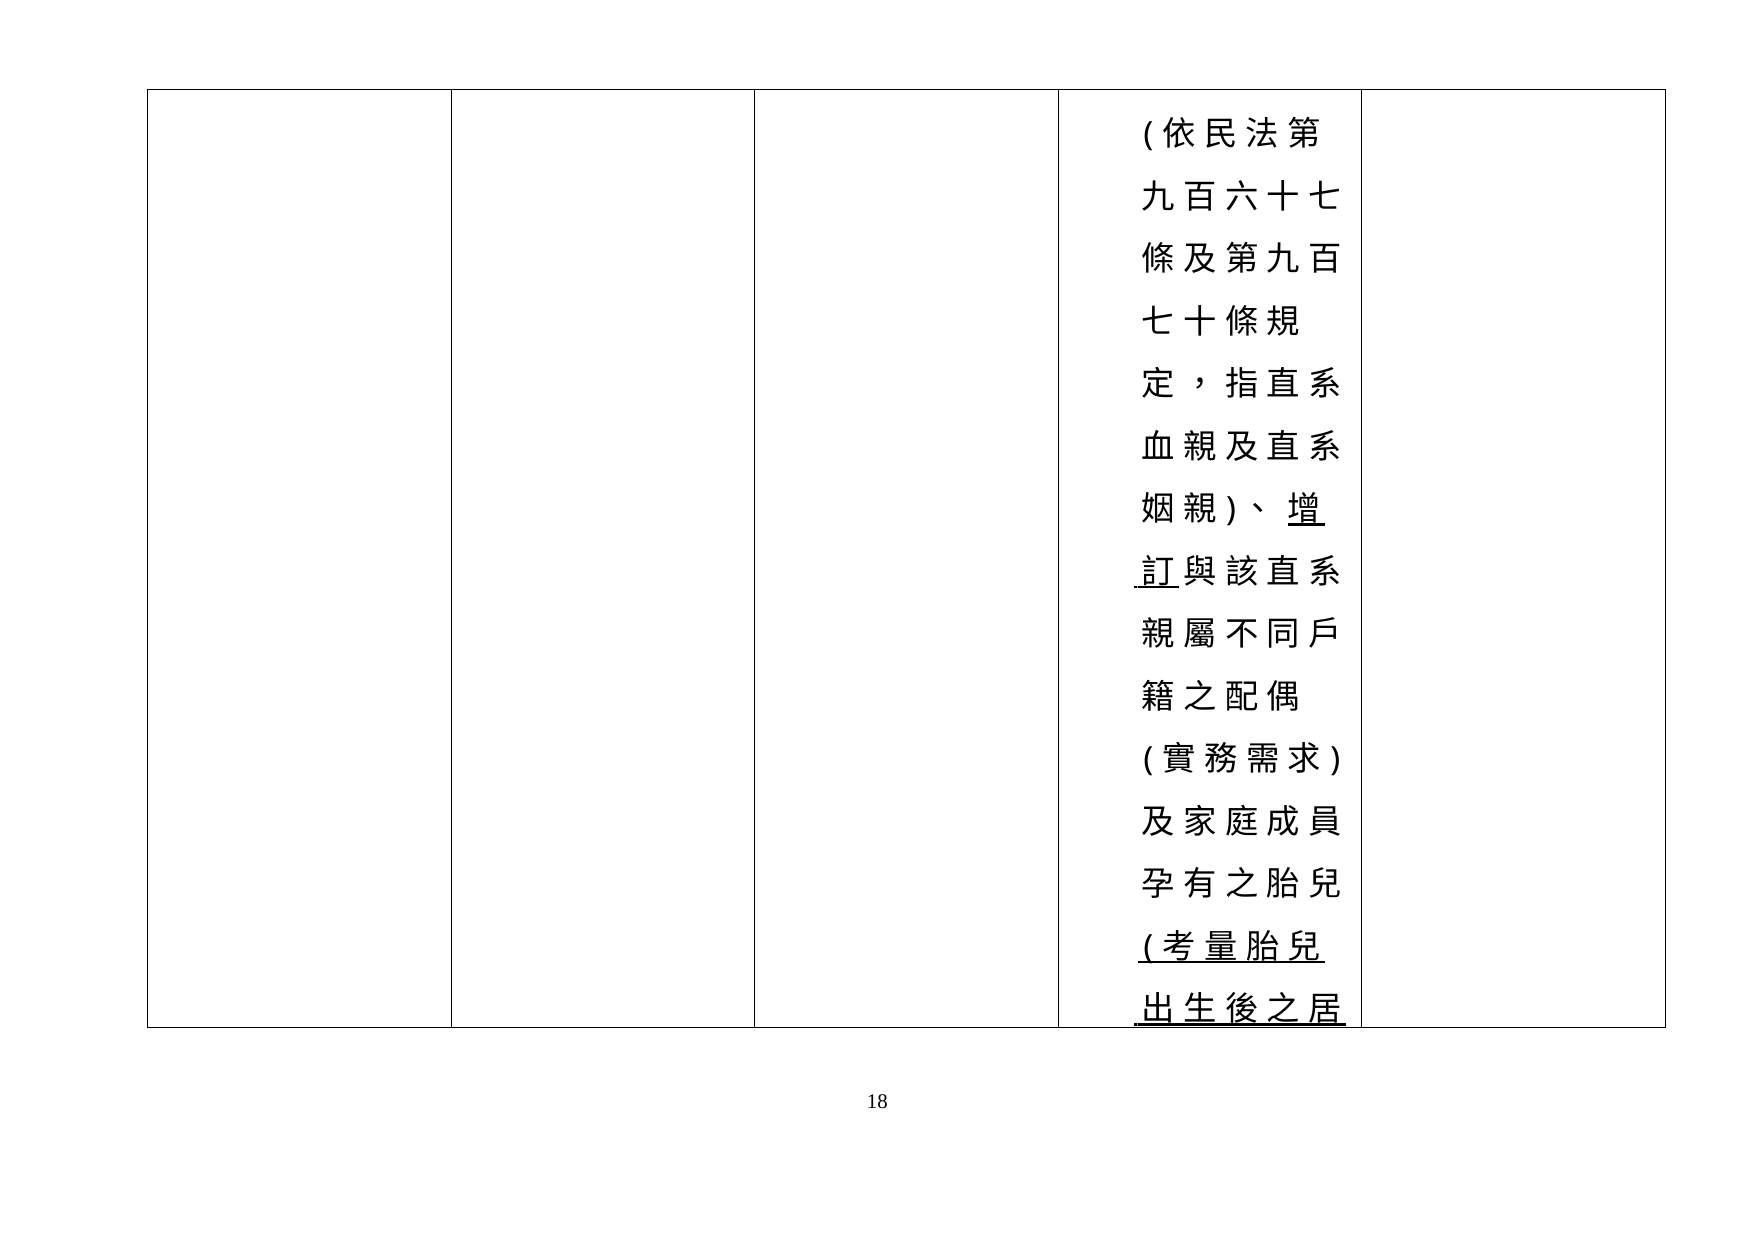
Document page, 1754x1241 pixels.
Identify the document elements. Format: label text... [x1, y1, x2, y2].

table_cell [452, 90, 754, 1027]
table_cell [1362, 90, 1665, 1027]
table_cell (依民法第九百六十七條及第九百七十條規定，指直系血親及直系姻親)、增訂與該直系親屬不同戶籍之配偶(實務需求)及家庭成員孕有之胎兒(考量胎兒出生後之居 [1059, 90, 1361, 1027]
table_cell [148, 90, 451, 1027]
table_cell [755, 90, 1058, 1027]
